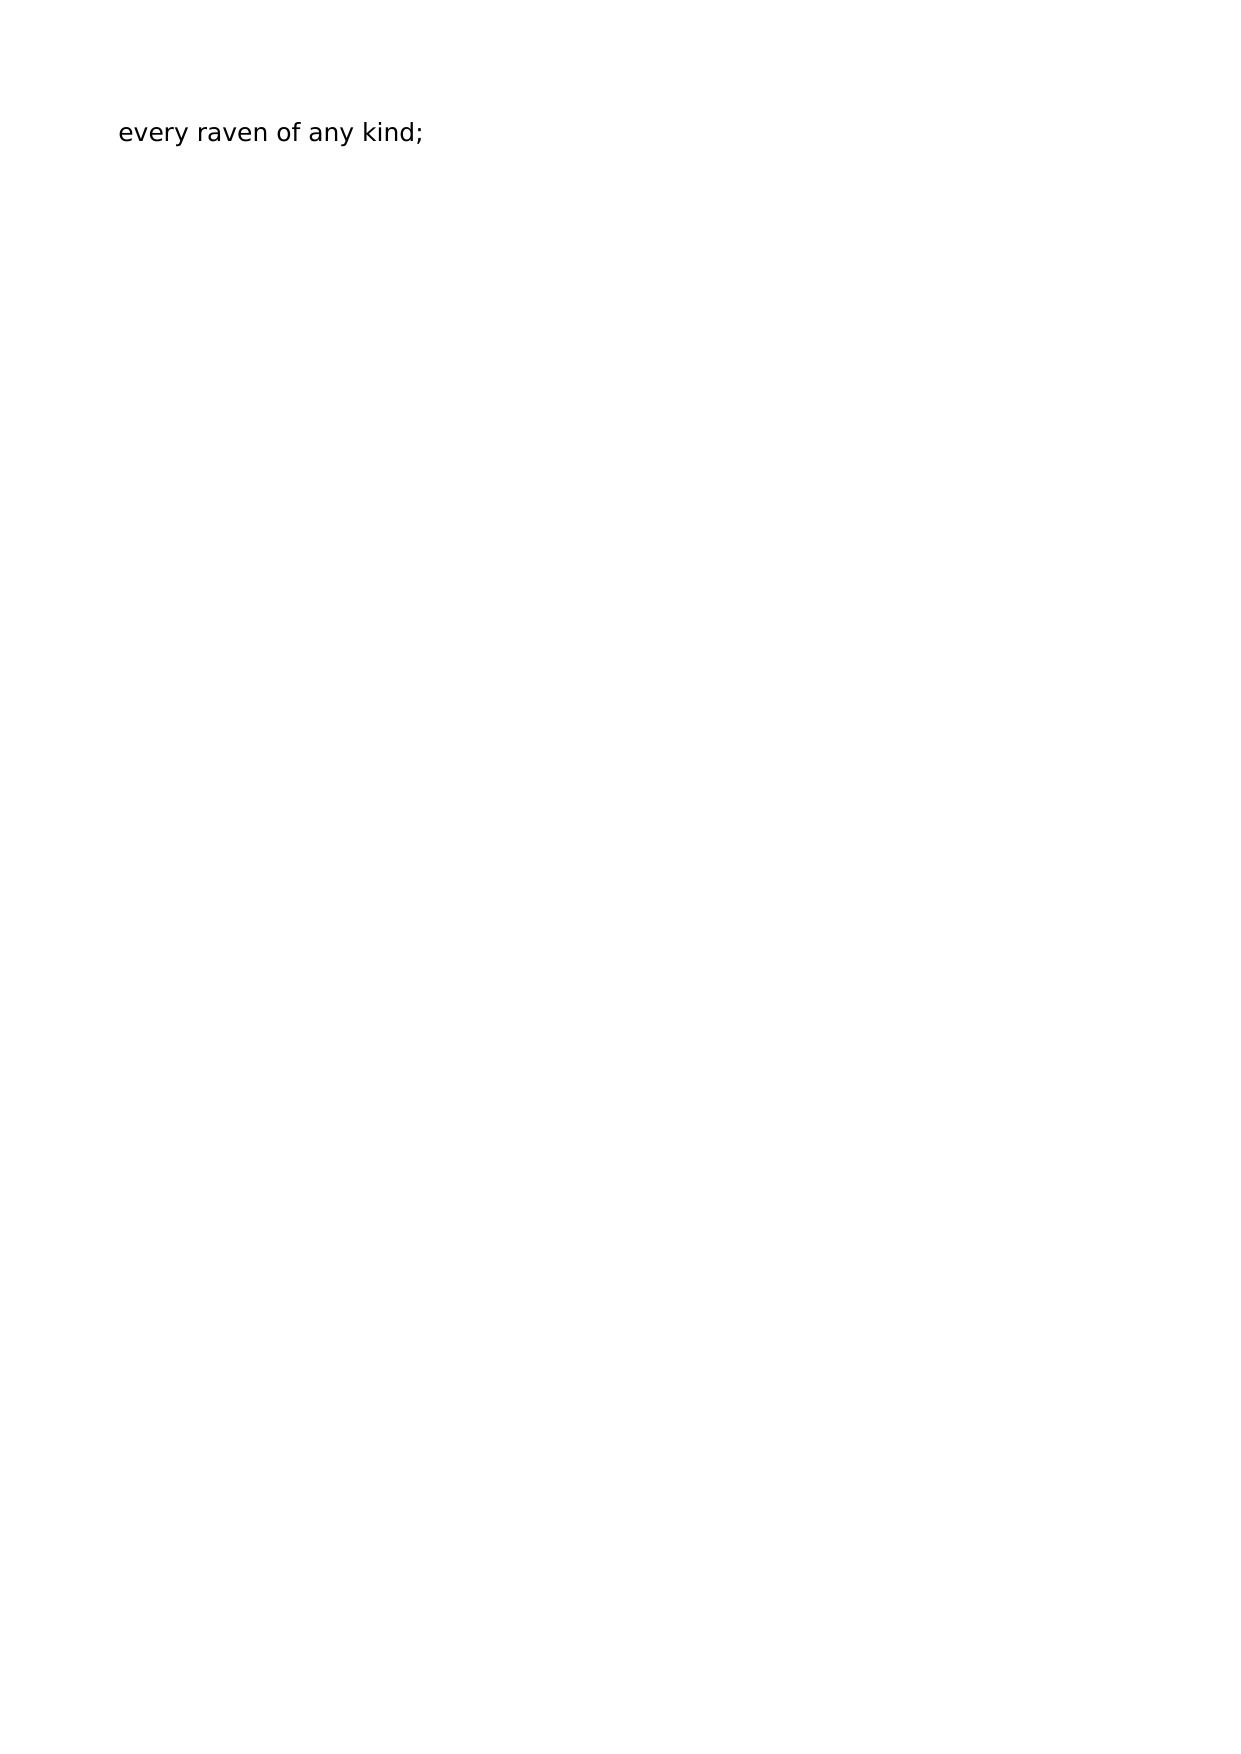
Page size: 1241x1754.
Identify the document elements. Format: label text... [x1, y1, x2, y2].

text every raven of any kind; [118, 118, 1122, 147]
